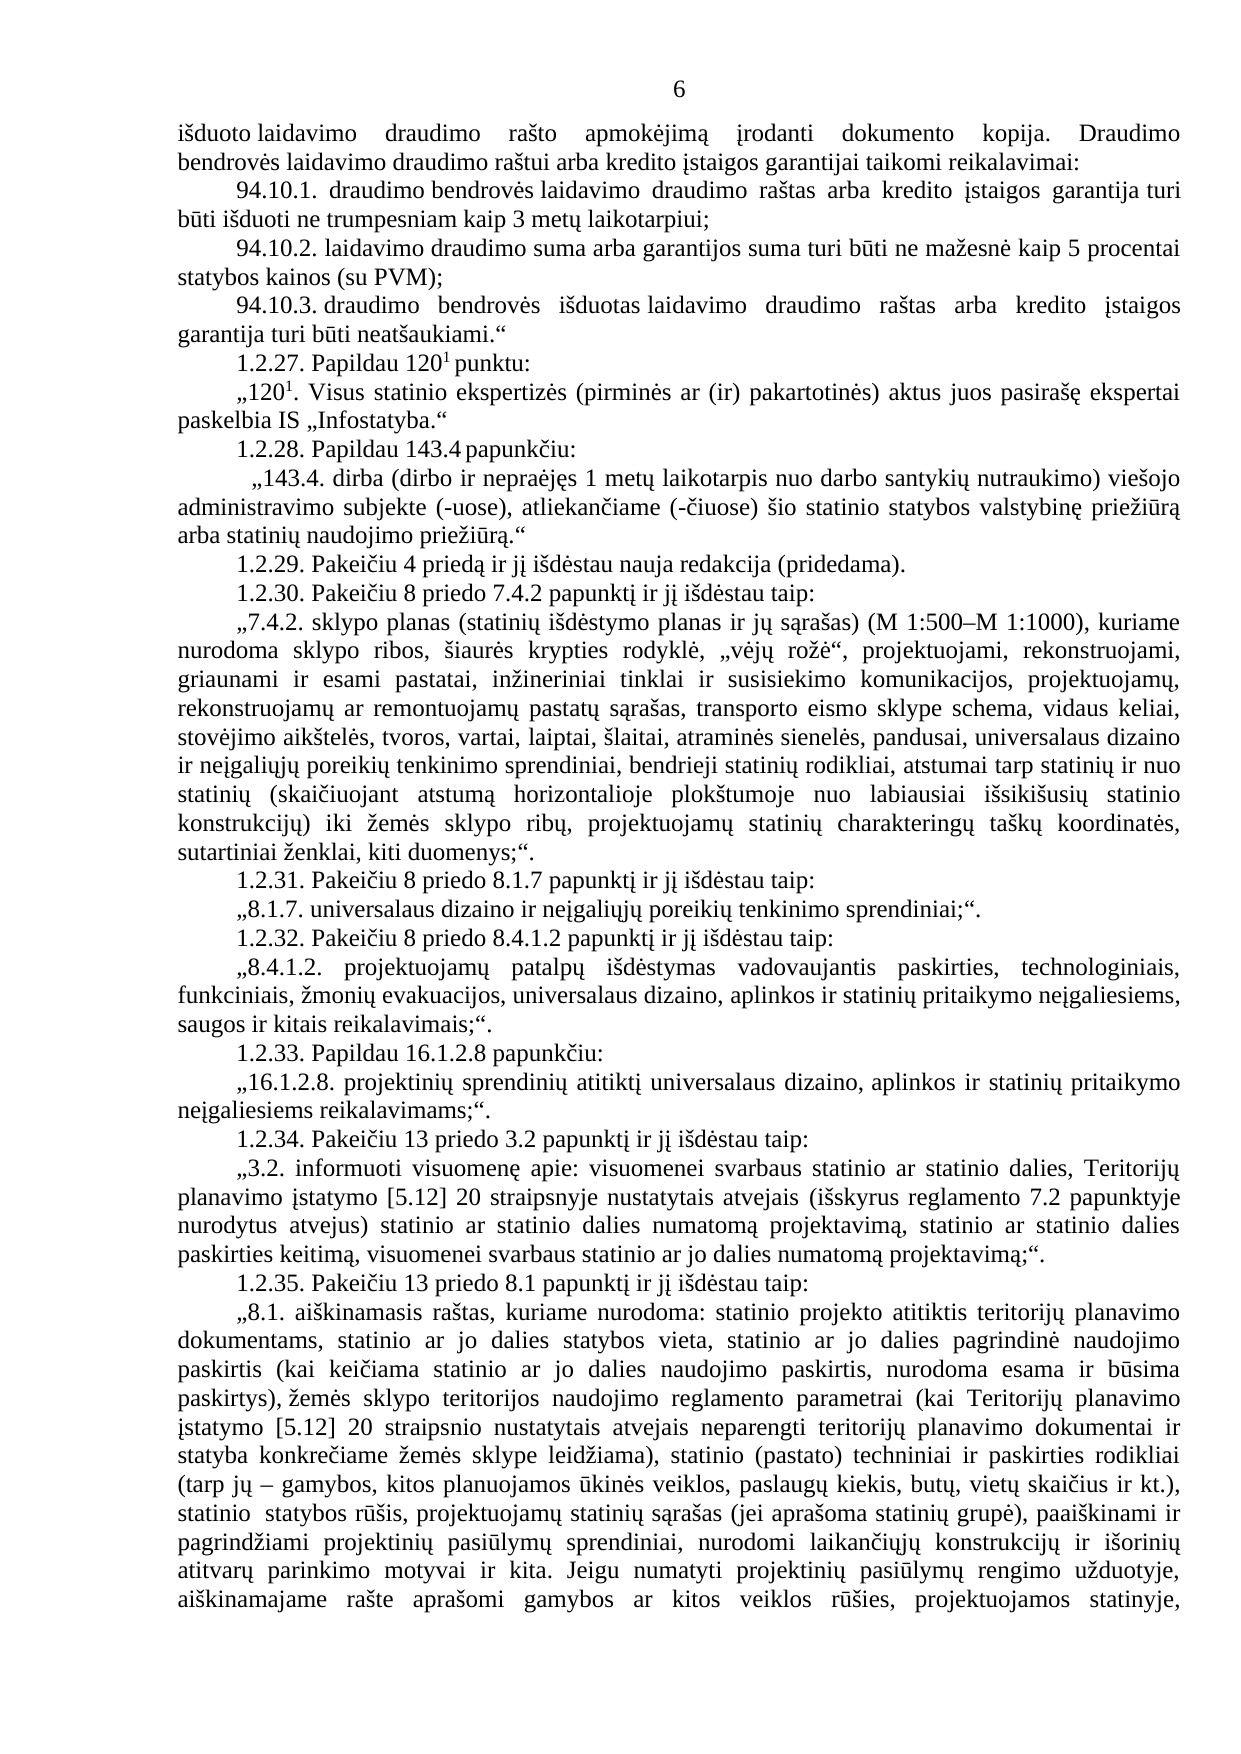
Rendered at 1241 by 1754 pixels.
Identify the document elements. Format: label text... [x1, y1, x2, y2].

text 1.2.29. Pakeičiu 4 priedą ir jį išdėstau nauja redakcija (pridedama). [177, 549, 1181, 578]
text 1.2.27. Papildau 1201 punktu: [177, 348, 1181, 377]
text „7.4.2. sklypo planas (statinių išdėstymo planas ir jų sąrašas) (M 1:500–M 1:1000), kuriame nurodoma sklypo ribos, šiaurės krypties rodyklė, „vėjų rožė“, projektuojami, rekonstruojami, griaunami ir esami pastatai, inžineriniai tinklai ir susisiekimo komunikacijos, projektuojamų, rekonstruojamų ar remontuojamų pastatų sąrašas, transporto eismo sklype schema, vidaus keliai, stovėjimo aikštelės, tvoros, vartai, laiptai, šlaitai, atraminės sienelės, pandusai, universalaus dizaino ir neįgaliųjų poreikių tenkinimo sprendiniai, bendrieji statinių rodikliai, atstumai tarp statinių ir nuo statinių (skaičiuojant atstumą horizontalioje plokštumoje nuo labiausiai išsikišusių statinio konstrukcijų) iki žemės sklypo ribų, projektuojamų statinių charakteringų taškų koordinatės, sutartiniai ženklai, kiti duomenys;“. [177, 607, 1181, 866]
text 1.2.35. Pakeičiu 13 priedo 8.1 papunktį ir jį išdėstau taip: [177, 1268, 1181, 1297]
text 1.2.30. Pakeičiu 8 priedo 7.4.2 papunktį ir jį išdėstau taip: [177, 578, 1181, 607]
text „8.1. aiškinamasis raštas, kuriame nurodoma: statinio projekto atitiktis teritorijų planavimo dokumentams, statinio ar jo dalies statybos vieta, statinio ar jo dalies pagrindinė naudojimo paskirtis (kai keičiama statinio ar jo dalies naudojimo paskirtis, nurodoma esama ir būsima paskirtys), žemės sklypo teritorijos naudojimo reglamento parametrai (kai Teritorijų planavimo įstatymo [5.12] 20 straipsnio nustatytais atvejais neparengti teritorijų planavimo dokumentai ir statyba konkrečiame žemės sklype leidžiama), statinio (pastato) techniniai ir paskirties rodikliai (tarp jų – gamybos, kitos planuojamos ūkinės veiklos, paslaugų kiekis, butų, vietų skaičius ir kt.), statinio statybos rūšis, projektuojamų statinių sąrašas (jei aprašoma statinių grupė), paaiškinami ir pagrindžiami projektinių pasiūlymų sprendiniai, nurodomi laikančiųjų konstrukcijų ir išorinių atitvarų parinkimo motyvai ir kita. Jeigu numatyti projektinių pasiūlymų rengimo užduotyje, aiškinamajame rašte aprašomi gamybos ar kitos veiklos rūšies, projektuojamos statinyje, [177, 1297, 1181, 1613]
text „1201. Visus statinio ekspertizės (pirminės ar (ir) pakartotinės) aktus juos pasirašę ekspertai paskelbia IS „Infostatyba.“ [177, 377, 1181, 434]
text 1.2.28. Papildau 143.4 papunkčiu: [177, 434, 1181, 463]
text 94.10.2. laidavimo draudimo suma arba garantijos suma turi būti ne mažesnė kaip 5 procentai statybos kainos (su PVM); [177, 233, 1181, 291]
text „8.4.1.2. projektuojamų patalpų išdėstymas vadovaujantis paskirties, technologiniais, funkciniais, žmonių evakuacijos, universalaus dizaino, aplinkos ir statinių pritaikymo neįgaliesiems, saugos ir kitais reikalavimais;“. [177, 952, 1181, 1038]
text „16.1.2.8. projektinių sprendinių atitiktį universalaus dizaino, aplinkos ir statinių pritaikymo neįgaliesiems reikalavimams;“. [177, 1067, 1181, 1124]
text „8.1.7. universalaus dizaino ir neįgaliųjų poreikių tenkinimo sprendiniai;“. [177, 894, 1181, 923]
text 1.2.31. Pakeičiu 8 priedo 8.1.7 papunktį ir jį išdėstau taip: [177, 866, 1181, 894]
text 1.2.32. Pakeičiu 8 priedo 8.4.1.2 papunktį ir jį išdėstau taip: [177, 923, 1181, 952]
text 1.2.34. Pakeičiu 13 priedo 3.2 papunktį ir jį išdėstau taip: [177, 1124, 1181, 1153]
text išduoto laidavimo draudimo rašto apmokėjimą įrodanti dokumento kopija. Draudimo bendrovės laidavimo draudimo raštui arba kredito įstaigos garantijai taikomi reikalavimai: [177, 118, 1181, 176]
text „3.2. informuoti visuomenę apie: visuomenei svarbaus statinio ar statinio dalies, Teritorijų planavimo įstatymo [5.12] 20 straipsnyje nustatytais atvejais (išskyrus reglamento 7.2 papunktyje nurodytus atvejus) statinio ar statinio dalies numatomą projektavimą, statinio ar statinio dalies paskirties keitimą, visuomenei svarbaus statinio ar jo dalies numatomą projektavimą;“. [177, 1153, 1181, 1268]
text „143.4. dirba (dirbo ir nepraėjęs 1 metų laikotarpis nuo darbo santykių nutraukimo) viešojo administravimo subjekte (-uose), atliekančiame (-čiuose) šio statinio statybos valstybinę priežiūrą arba statinių naudojimo priežiūrą.“ [177, 463, 1181, 549]
text 1.2.33. Papildau 16.1.2.8 papunkčiu: [177, 1038, 1181, 1067]
text 94.10.1. draudimo bendrovės laidavimo draudimo raštas arba kredito įstaigos garantija turi būti išduoti ne trumpesniam kaip 3 metų laikotarpiui; [177, 176, 1181, 233]
text 94.10.3. draudimo bendrovės išduotas laidavimo draudimo raštas arba kredito įstaigos garantija turi būti neatšaukiami.“ [177, 291, 1181, 348]
